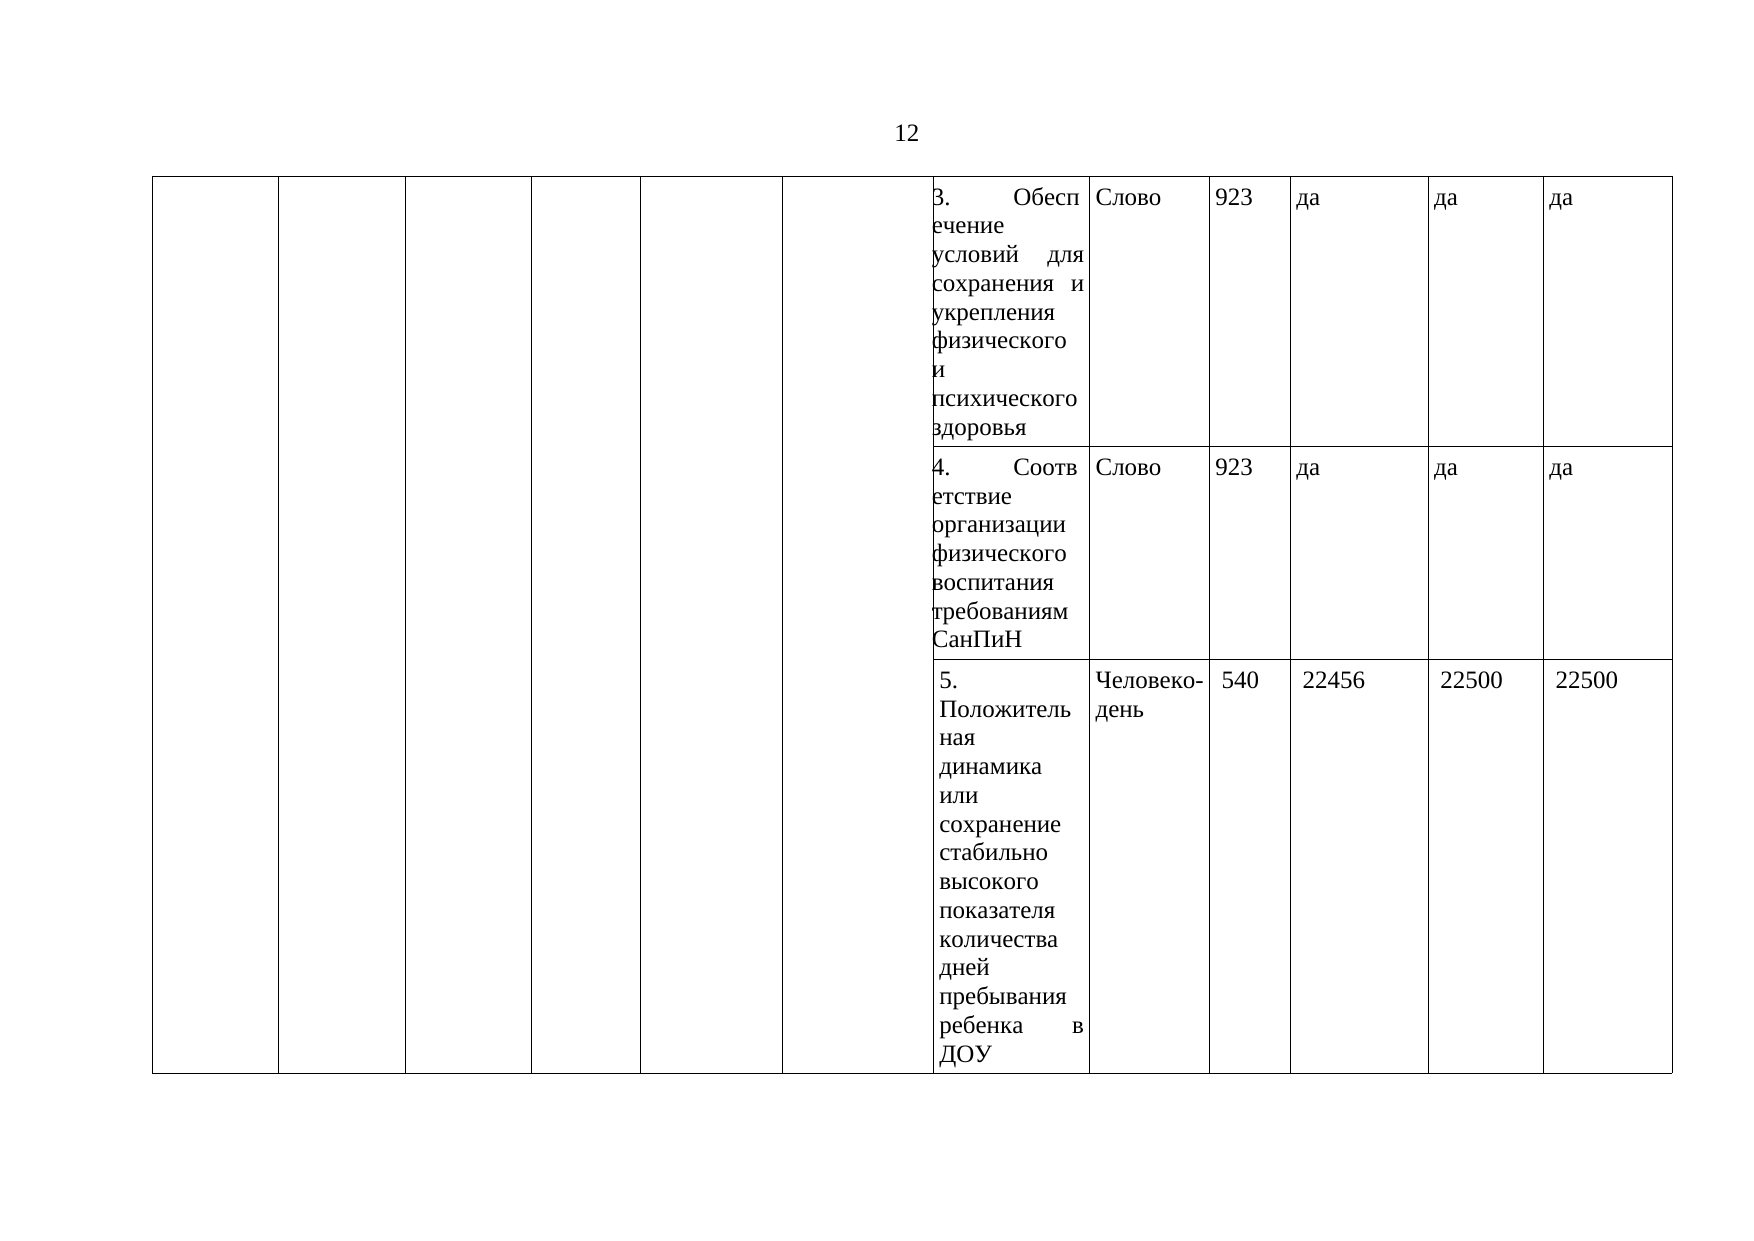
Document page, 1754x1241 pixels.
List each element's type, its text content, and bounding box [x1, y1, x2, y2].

table_cell 22456 [1291, 660, 1428, 1073]
table_cell 540 [1210, 660, 1290, 1073]
table_cell [783, 177, 933, 1073]
table_cell да [1544, 447, 1672, 659]
table_cell 5. Положительная динамика или сохранение стабильно высокого показателя количества дней пребывания ребенка в ДОУ [934, 660, 1089, 1073]
table_cell [406, 177, 531, 1073]
table_cell [153, 177, 278, 1073]
table_cell 22500 [1429, 660, 1543, 1073]
table_cell 923 [1210, 447, 1290, 659]
table_cell Слово [1090, 177, 1209, 446]
table_cell Обеспечение условий для сохранения и укрепления физического и психического здоровья [934, 177, 1089, 446]
table_cell Соответствие организации физического воспитания требованиям СанПиН [934, 447, 1089, 659]
table_cell [641, 177, 782, 1073]
table_cell Человеко- день [1090, 660, 1209, 1073]
table_cell да [1429, 177, 1543, 446]
table_cell Слово [1090, 447, 1209, 659]
table_cell да [1291, 177, 1428, 446]
table_cell 22500 [1544, 660, 1672, 1073]
table_cell [279, 177, 405, 1073]
table_cell 923 [1210, 177, 1290, 446]
table_cell да [1429, 447, 1543, 659]
table_cell да [1544, 177, 1672, 446]
table_cell да [1291, 447, 1428, 659]
table_cell [532, 177, 640, 1073]
